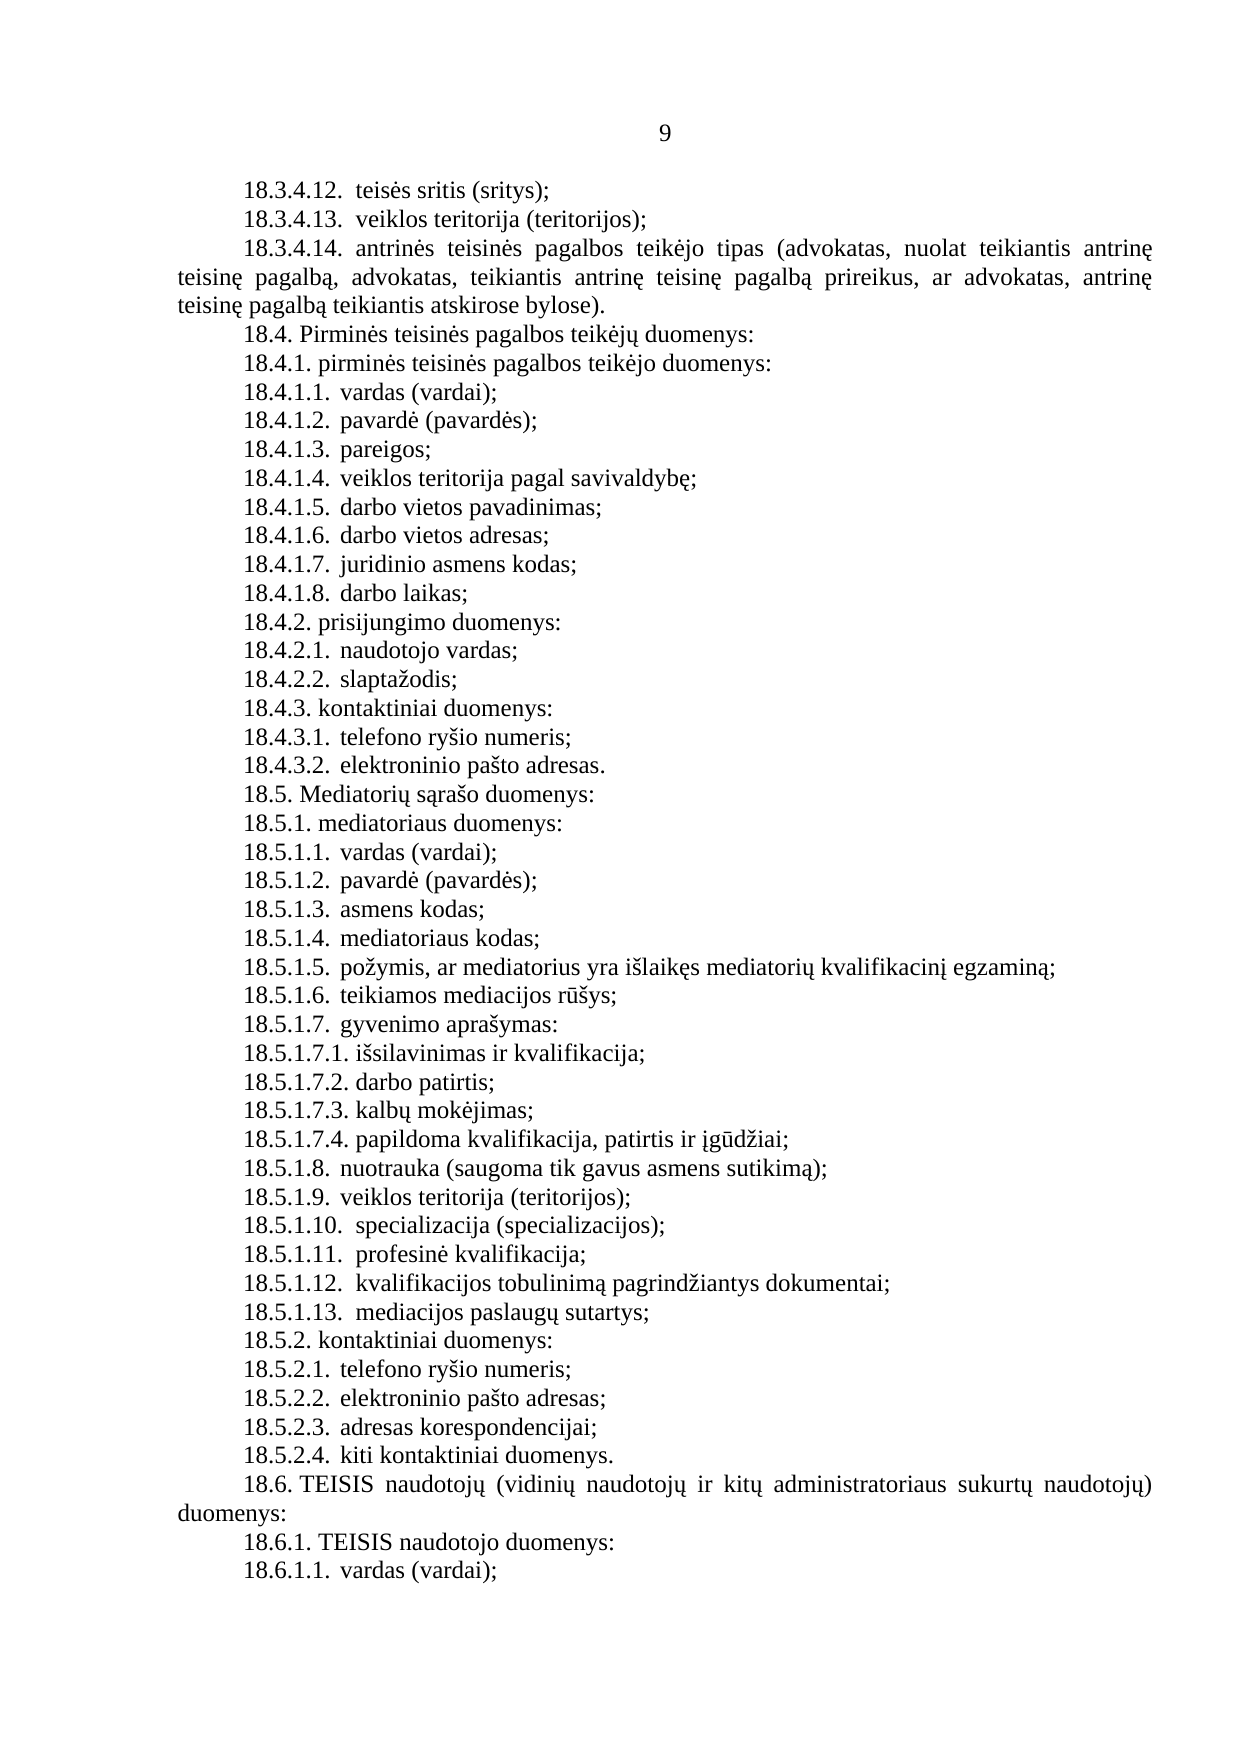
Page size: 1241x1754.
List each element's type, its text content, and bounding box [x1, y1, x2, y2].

text 18.5.1.1. vardas (vardai); [177, 837, 1153, 866]
text 18.5.1.2. pavardė (pavardės); [177, 866, 1153, 894]
text 18.5.1.11. profesinė kvalifikacija; [177, 1239, 1153, 1268]
text 18.5.1.7.2. darbo patirtis; [243, 1067, 1153, 1096]
text 18.4.2.1. naudotojo vardas; [177, 636, 1153, 664]
text 18.5.1.8. nuotrauka (saugoma tik gavus asmens sutikimą); [177, 1153, 1153, 1182]
text 18.5.1.13. mediacijos paslaugų sutartys; [177, 1297, 1153, 1326]
text 18.4.1. pirminės teisinės pagalbos teikėjo duomenys: [177, 348, 1153, 377]
text 18.5.2.4. kiti kontaktiniai duomenys. [243, 1441, 1153, 1469]
text 18.5.1.7. gyvenimo aprašymas: [177, 1009, 1153, 1038]
text 18.5.1. mediatoriaus duomenys: [177, 808, 1153, 837]
text 18.6. TEISIS naudotojų (vidinių naudotojų ir kitų administratoriaus sukurtų naudotojų) duomenys: [177, 1469, 1153, 1527]
text 18.5.1.12. kvalifikacijos tobulinimą pagrindžiantys dokumentai; [177, 1268, 1153, 1297]
text 18.4.1.4. veiklos teritorija pagal savivaldybę; [177, 463, 1153, 492]
text 18.5.1.10. specializacija (specializacijos); [177, 1211, 1153, 1239]
text 18.6.1.1. vardas (vardai); [177, 1556, 1153, 1584]
text 18.5.2. kontaktiniai duomenys: [177, 1326, 1153, 1354]
text 18.4.2. prisijungimo duomenys: [177, 607, 1153, 636]
text 18.4.1.8. darbo laikas; [177, 578, 1153, 607]
text 18.5.1.6. teikiamos mediacijos rūšys; [177, 981, 1153, 1009]
text 18.5.1.7.1. išsilavinimas ir kvalifikacija; [243, 1038, 1153, 1067]
text 18.4.1.2. pavardė (pavardės); [177, 406, 1153, 434]
text 18.5.1.7.4. papildoma kvalifikacija, patirtis ir įgūdžiai; [243, 1124, 1153, 1153]
text 18.6.1. TEISIS naudotojo duomenys: [177, 1527, 1153, 1556]
text 18.3.4.12. teisės sritis (sritys); [177, 176, 1153, 204]
text 18.4.1.3. pareigos; [177, 434, 1153, 463]
text 18.5.2.1. telefono ryšio numeris; [243, 1354, 1153, 1383]
text 18.5.1.3. asmens kodas; [177, 894, 1153, 923]
text 18.4.2.2. slaptažodis; [177, 664, 1153, 693]
text 18.5.2.3. adresas korespondencijai; [243, 1412, 1153, 1441]
text 18.5.1.5. požymis, ar mediatorius yra išlaikęs mediatorių kvalifikacinį egzaminą; [177, 952, 1153, 981]
text 18.4.1.6. darbo vietos adresas; [177, 521, 1153, 549]
text 18.5.1.7.3. kalbų mokėjimas; [243, 1096, 1153, 1124]
text 18.5.1.4. mediatoriaus kodas; [177, 923, 1153, 952]
text 18.4.1.7. juridinio asmens kodas; [177, 549, 1153, 578]
text 18.3.4.14. antrinės teisinės pagalbos teikėjo tipas (advokatas, nuolat teikiantis antrinę teisinę pagalbą, advokatas, teikiantis antrinę teisinę pagalbą prireikus, ar advokatas, antrinę teisinę pagalbą teikiantis atskirose bylose). [177, 233, 1153, 319]
text 18.4.3.2. elektroninio pašto adresas. [177, 751, 1153, 779]
text 18.4.3.1. telefono ryšio numeris; [177, 722, 1153, 751]
text 18.3.4.13. veiklos teritorija (teritorijos); [177, 204, 1153, 233]
text 18.4.1.5. darbo vietos pavadinimas; [177, 492, 1153, 521]
text 18.5.1.9. veiklos teritorija (teritorijos); [177, 1182, 1153, 1211]
text 18.4. Pirminės teisinės pagalbos teikėjų duomenys: [177, 319, 1153, 348]
text 18.5. Mediatorių sąrašo duomenys: [177, 779, 1153, 808]
text 18.4.3. kontaktiniai duomenys: [177, 693, 1153, 722]
text 18.5.2.2. elektroninio pašto adresas; [243, 1383, 1153, 1412]
text 18.4.1.1. vardas (vardai); [177, 377, 1153, 406]
